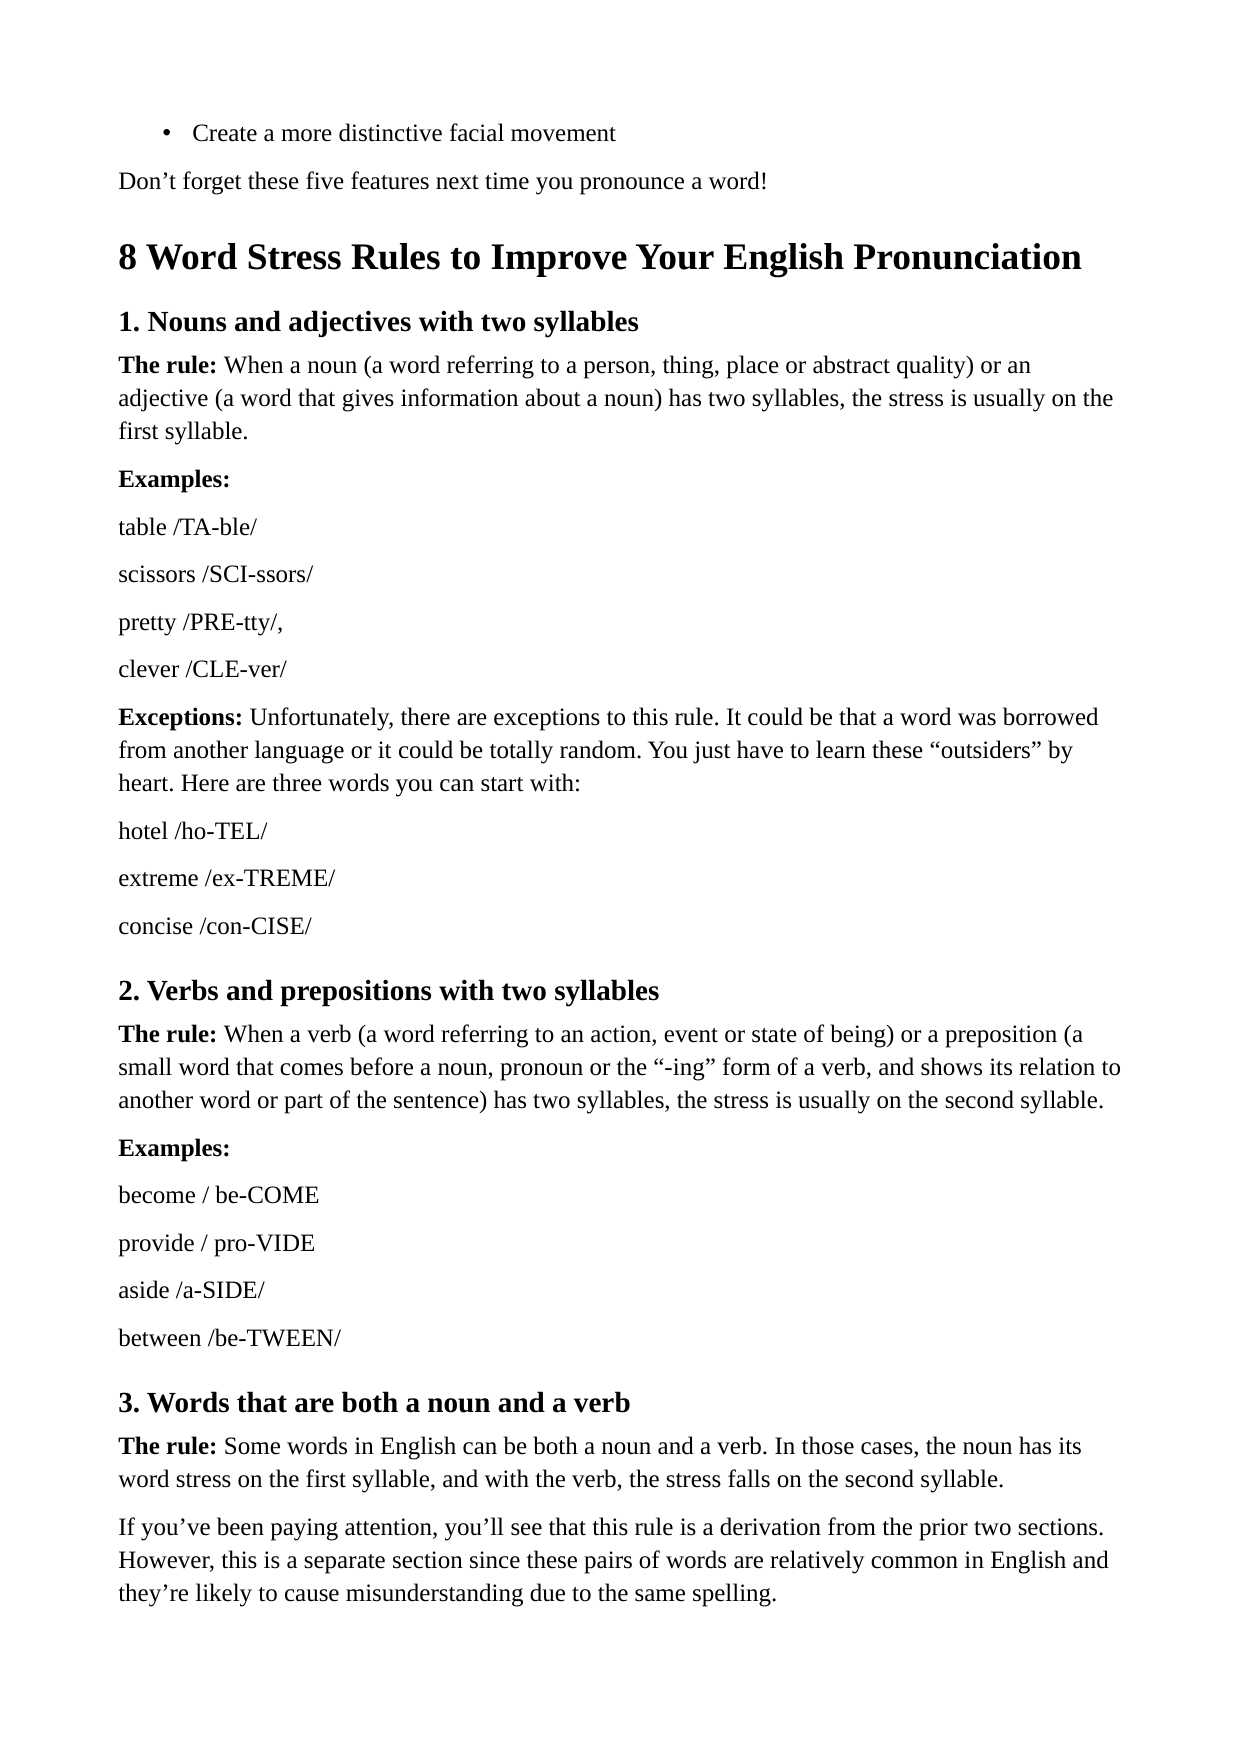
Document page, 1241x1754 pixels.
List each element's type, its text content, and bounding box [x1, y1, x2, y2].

text Examples: [118, 464, 1122, 493]
text Examples: [118, 1133, 1122, 1162]
text concise /con-CISE/ [118, 911, 1122, 940]
text become / be-COME [118, 1180, 1122, 1209]
text extreme /ex-TREME/ [118, 863, 1122, 892]
text The rule: When a verb (a word referring to an action, event or state of being) or a preposition (a small word that comes before a noun, pronoun or the “-ing” form of a verb, and shows its relation to another word or part of the sentence) has two syllables, the stress is usually on the second syllable. [118, 1019, 1122, 1114]
list Create a more distinctive facial movement [162, 118, 1122, 147]
text aside /a-SIDE/ [118, 1276, 1122, 1304]
text If you’ve been paying attention, you’ll see that this rule is a derivation from the prior two sections. However, this is a separate section since these pairs of words are relatively common in English and they’re likely to cause misunderstanding due to the same spelling. [118, 1512, 1122, 1607]
text table /TA-ble/ [118, 512, 1122, 540]
text The rule: Some words in English can be both a noun and a verb. In those cases, the noun has its word stress on the first syllable, and with the verb, the stress falls on the second syllable. [118, 1431, 1122, 1493]
subtitle 1. Nouns and adjectives with two syllables [118, 304, 1122, 338]
text pretty /PRE-tty/, [118, 607, 1122, 636]
text Exceptions: Unfortunately, there are exceptions to this rule. It could be that a word was borrowed from another language or it could be totally random. You just have to learn these “outsiders” by heart. Here are three words you can start with: [118, 702, 1122, 797]
subtitle 2. Verbs and prepositions with two syllables [118, 973, 1122, 1007]
subtitle 8 Word Stress Rules to Improve Your English Pronunciation [118, 234, 1122, 277]
text clever /CLE-ver/ [118, 654, 1122, 683]
text hotel /ho-TEL/ [118, 816, 1122, 844]
text scissors /SCI-ssors/ [118, 559, 1122, 588]
text The rule: When a noun (a word referring to a person, thing, place or abstract quality) or an adjective (a word that gives information about a noun) has two syllables, the stress is usually on the first syllable. [118, 350, 1122, 445]
text between /be-TWEEN/ [118, 1323, 1122, 1352]
subtitle 3. Words that are both a noun and a verb [118, 1385, 1122, 1419]
text Don’t forget these five features next time you pronounce a word! [118, 166, 1122, 194]
text provide / pro-VIDE [118, 1228, 1122, 1257]
